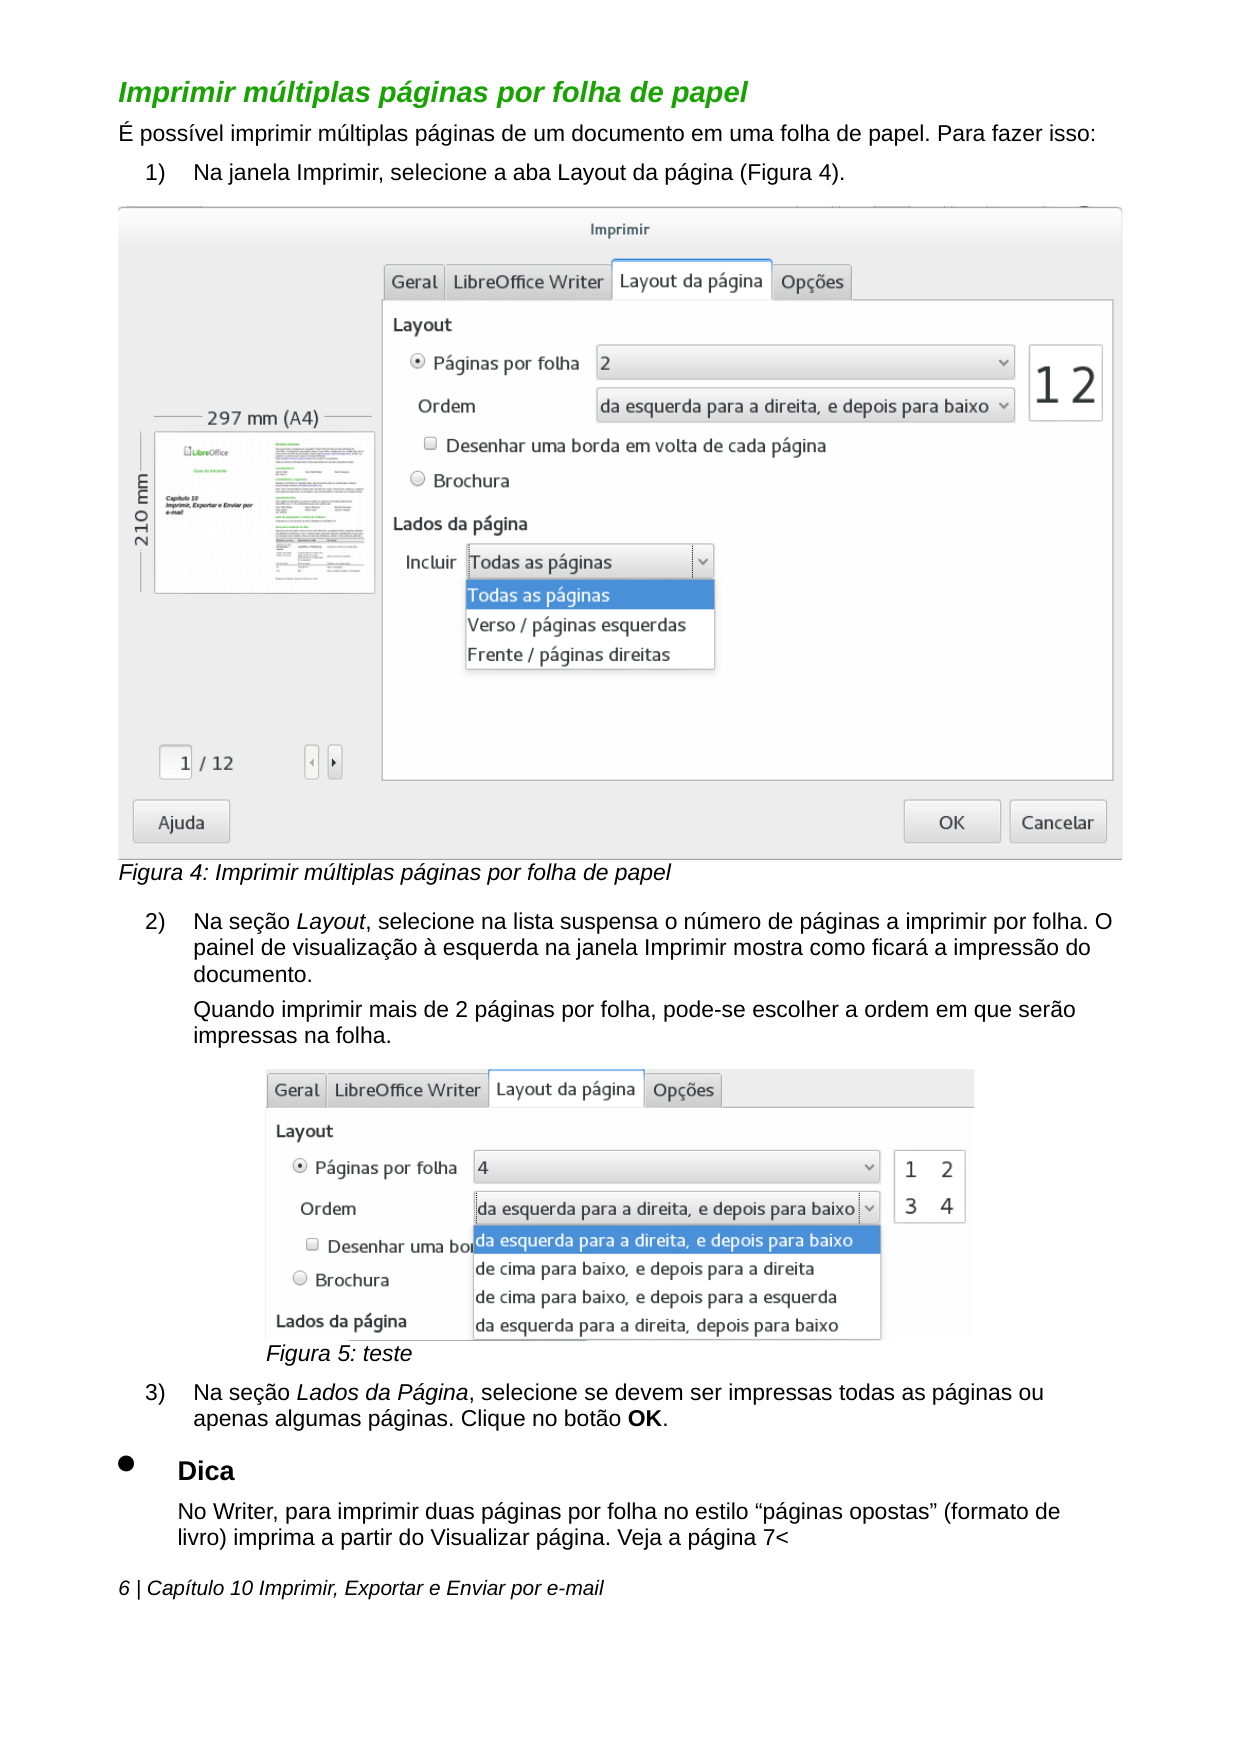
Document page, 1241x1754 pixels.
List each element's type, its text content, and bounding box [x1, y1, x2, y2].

list Na janela Imprimir, selecione a aba Layout da página (Figura 4). [165, 159, 1122, 186]
subtitle Imprimir múltiplas páginas por folha de papel [118, 75, 1122, 108]
picture [265, 1069, 975, 1341]
text No Writer, para imprimir duas páginas por folha no estilo “páginas opostas” (formato de livro) imprima a partir do Visualizar página. Veja a página 7< [177, 1498, 1063, 1551]
list Na seção Lados da Página, selecione se devem ser impressas todas as páginas ou apenas algumas páginas. Clique no botão OK. [165, 1379, 1122, 1431]
text Figura 5: teste [266, 1341, 974, 1367]
subtitle Dica [118, 1448, 1122, 1490]
list Na seção Layout, selecione na lista suspensa o número de páginas a imprimir por folha. O painel de visualização à esquerda na janela Imprimir mostra como ficará a impressão do documento. [165, 908, 1122, 987]
list É possível imprimir múltiplas páginas de um documento em uma folha de papel. Para fazer isso: [118, 120, 1122, 147]
picture [118, 206, 1123, 860]
list Quando imprimir mais de 2 páginas por folha, pode-se escolher a ordem em que serão impressas na folha. [193, 996, 1122, 1048]
text Figura 4: Imprimir múltiplas páginas por folha de papel [118, 860, 1122, 886]
